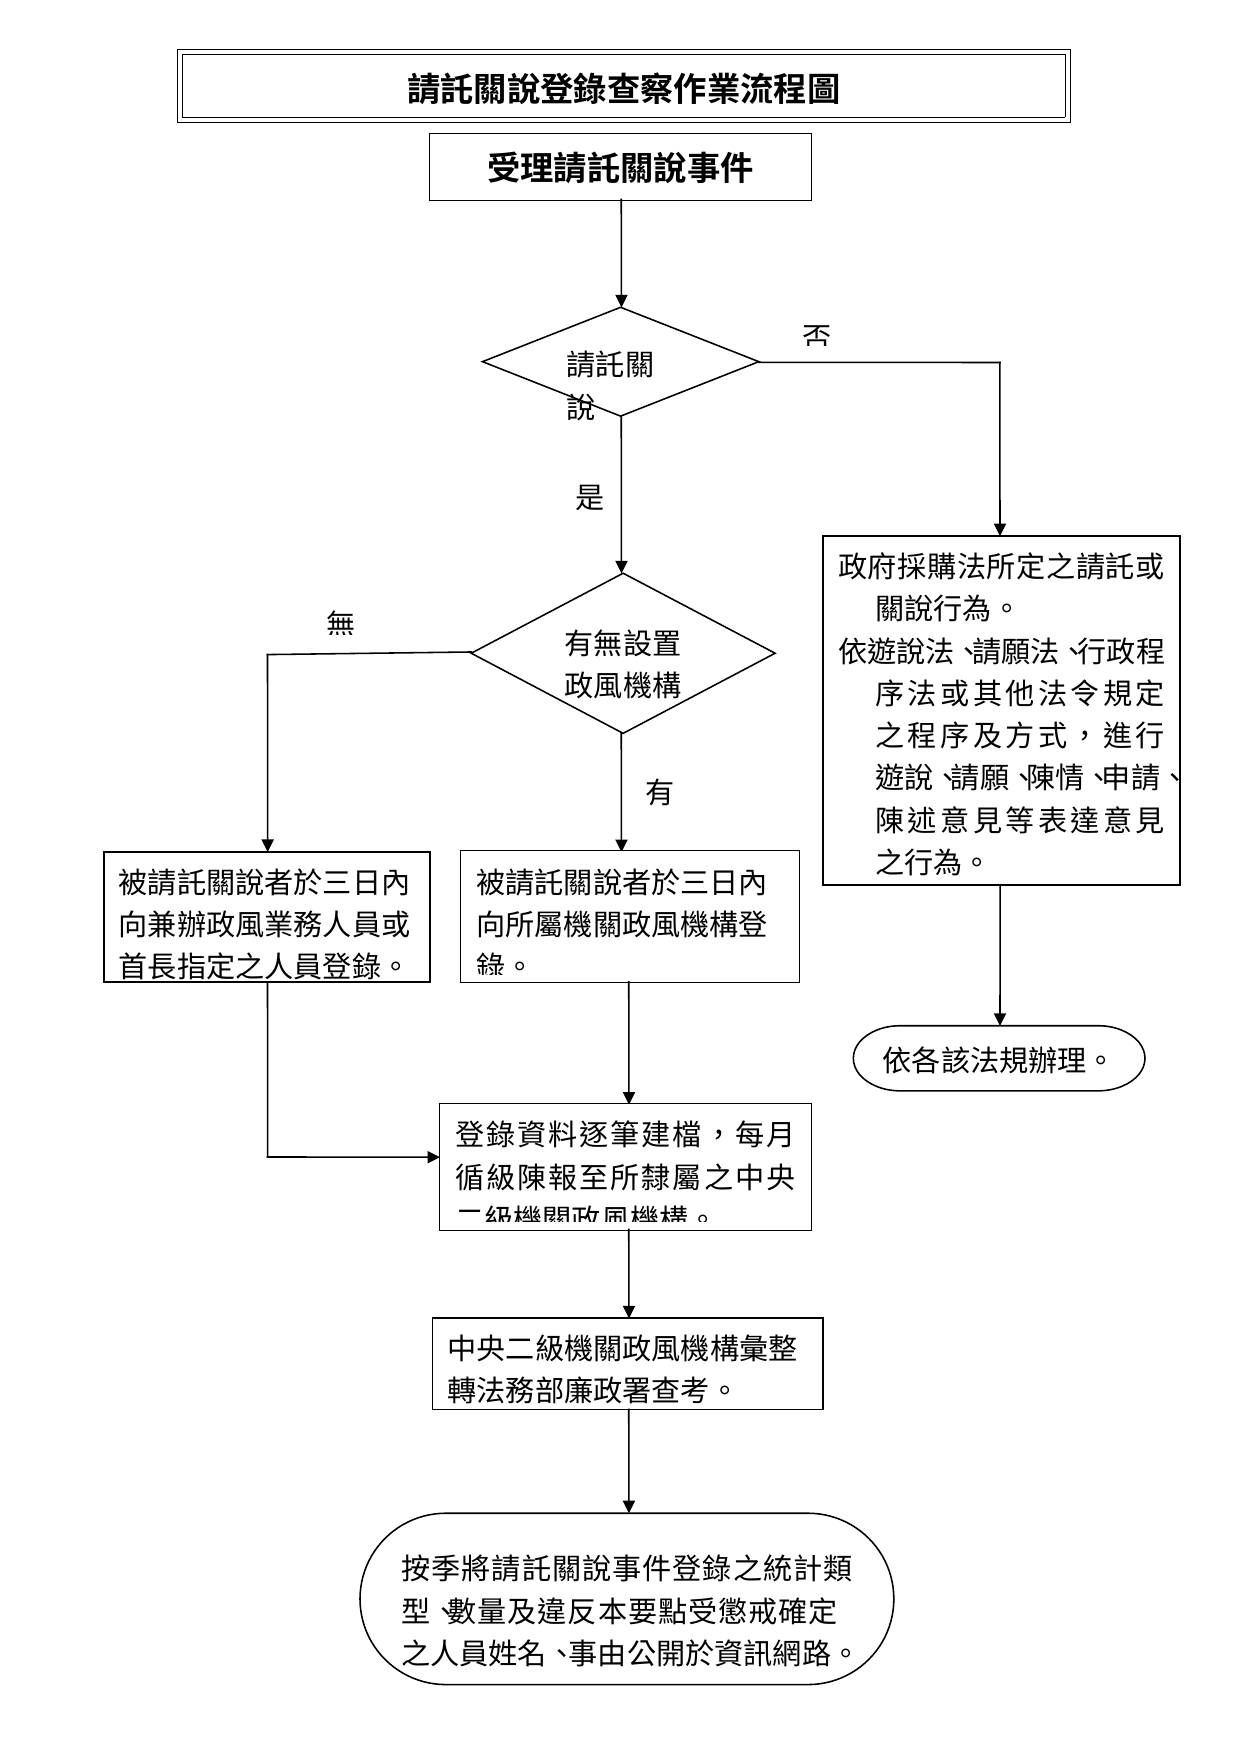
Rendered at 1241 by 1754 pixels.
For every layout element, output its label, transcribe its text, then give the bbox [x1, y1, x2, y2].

text 受理請託關說事件 [445, 142, 796, 190]
text 無 [327, 601, 360, 634]
text 登錄資料逐筆建檔，每月循級陳報至所隸屬之中央二級機關政風機構。 [455, 1112, 796, 1222]
text 有 [645, 770, 673, 812]
text 是 [575, 475, 597, 509]
text 被請託關說者於三日內向所屬機關政風機構登錄。 [476, 859, 783, 974]
text 請託關說登錄查察作業流程圖 [198, 63, 1049, 109]
text 否 [802, 315, 837, 346]
